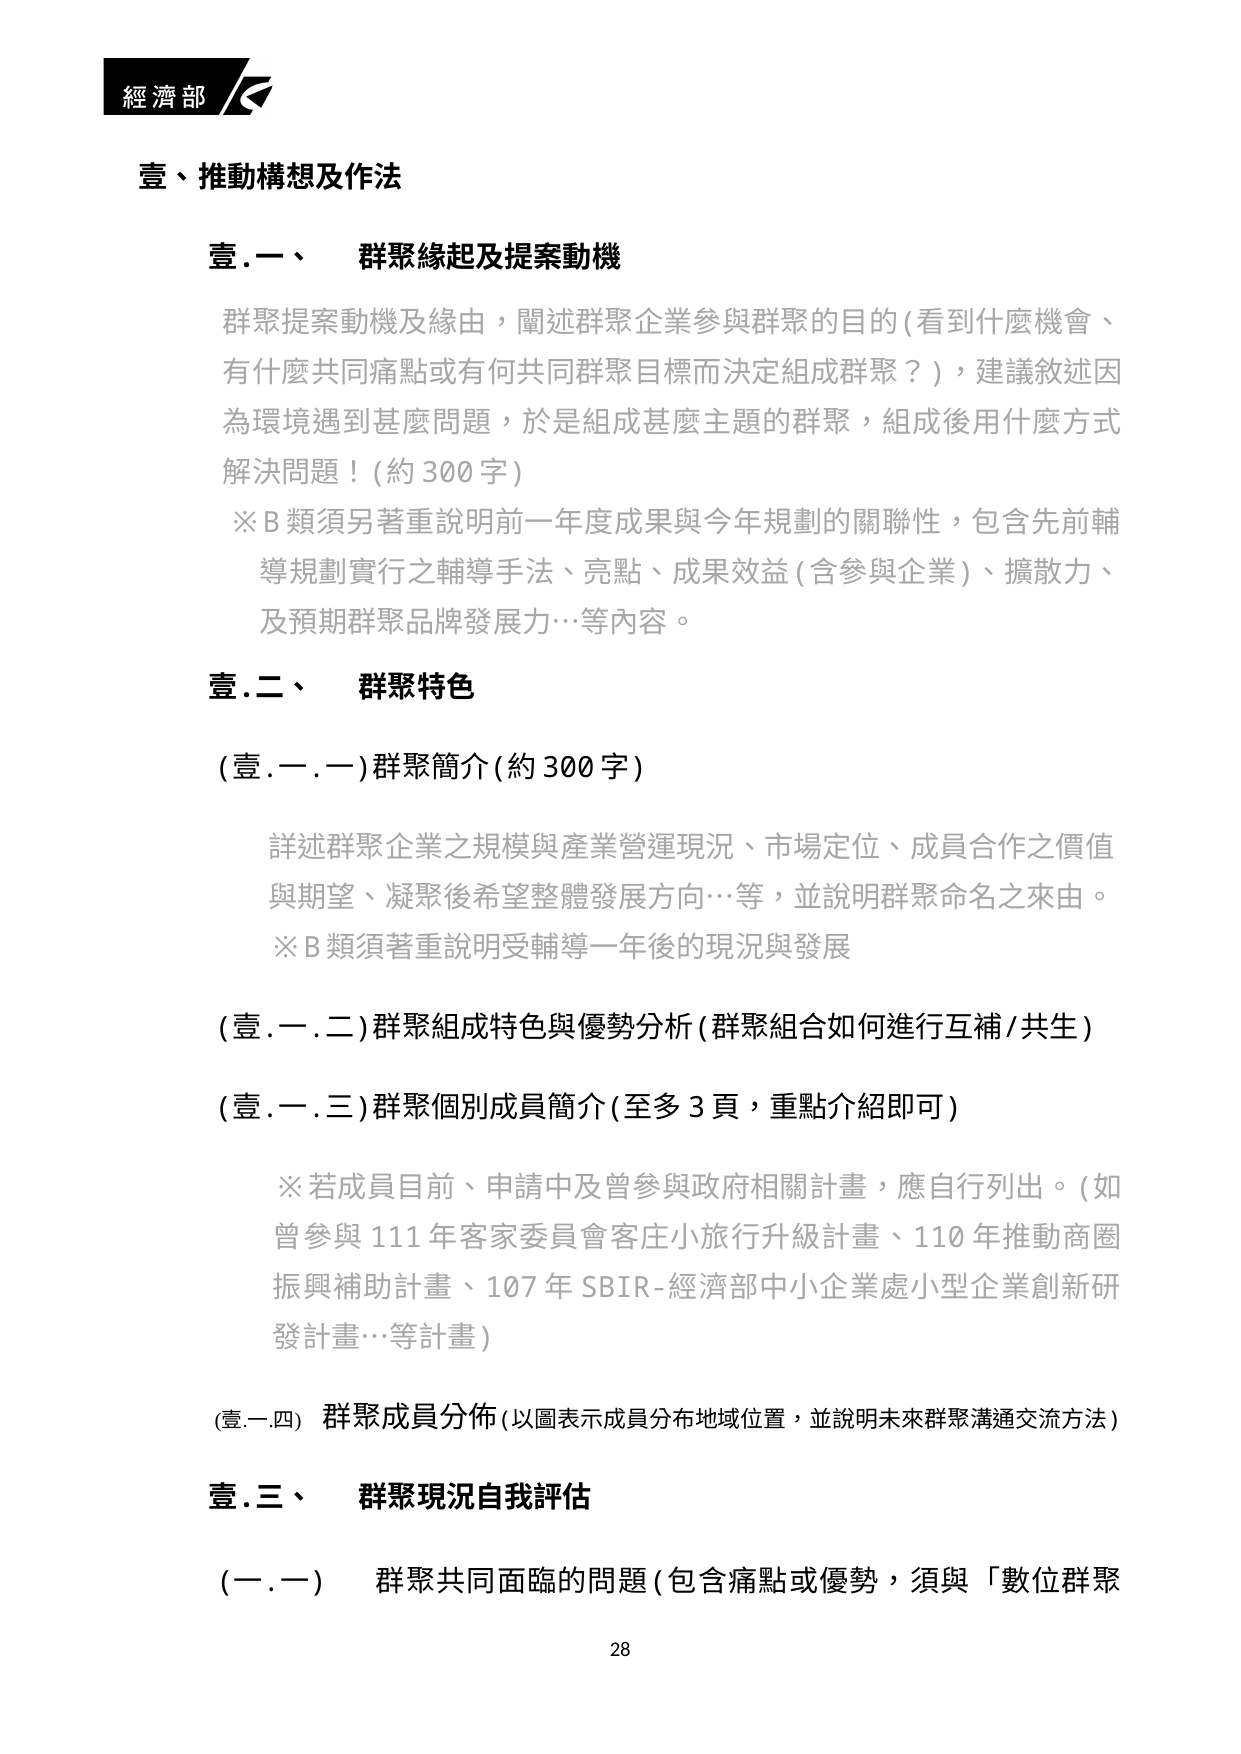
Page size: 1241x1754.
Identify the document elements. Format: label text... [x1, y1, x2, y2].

text 詳述群聚企業之規模與產業營運現況、市場定位、成員合作之價值與期望、凝聚後希望整體發展方向…等，並說明群聚命名之來由。 ※B類須著重說明受輔導一年後的現況與發展 [268, 818, 1122, 968]
list 群聚簡介(約300字) [214, 738, 1122, 788]
list 群聚成員分佈(以圖表示成員分布地域位置，並說明未來群聚溝通交流方法) [214, 1388, 1122, 1438]
text 群聚提案動機及緣由，闡述群聚企業參與群聚的目的(看到什麼機會、有什麼共同痛點或有何共同群聚目標而決定組成群聚？)，建議敘述因為環境遇到甚麼問題，於是組成甚麼主題的群聚，組成後用什麼方式解決問題！(約300字) [223, 293, 1122, 493]
list 群聚現況自我評估 [208, 1468, 1122, 1518]
list 群聚個別成員簡介(至多3頁，重點介紹即可) [214, 1078, 1122, 1128]
list 群聚共同面臨的問題(包含痛點或優勢，須與「數位群聚 [216, 1551, 1122, 1601]
list 群聚組成特色與優勢分析(群聚組合如何進行互補/共生) [214, 998, 1122, 1048]
text ※若成員目前、申請中及曾參與政府相關計畫，應自行列出。(如曾參與111年客家委員會客庄小旅行升級計畫、110年推動商圈振興補助計畫、107年SBIR-經濟部中小企業處小型企業創新研發計畫…等計畫) [273, 1158, 1122, 1358]
text ※B類須另著重說明前一年度成果與今年規劃的關聯性，包含先前輔導規劃實行之輔導手法、亮點、成果效益(含參與企業)、擴散力、及預期群聚品牌發展力…等內容。 [227, 493, 1122, 643]
list 推動構想及作法 [138, 148, 1122, 198]
list 群聚特色 [208, 658, 1122, 708]
list 群聚緣起及提案動機 [208, 228, 1122, 278]
